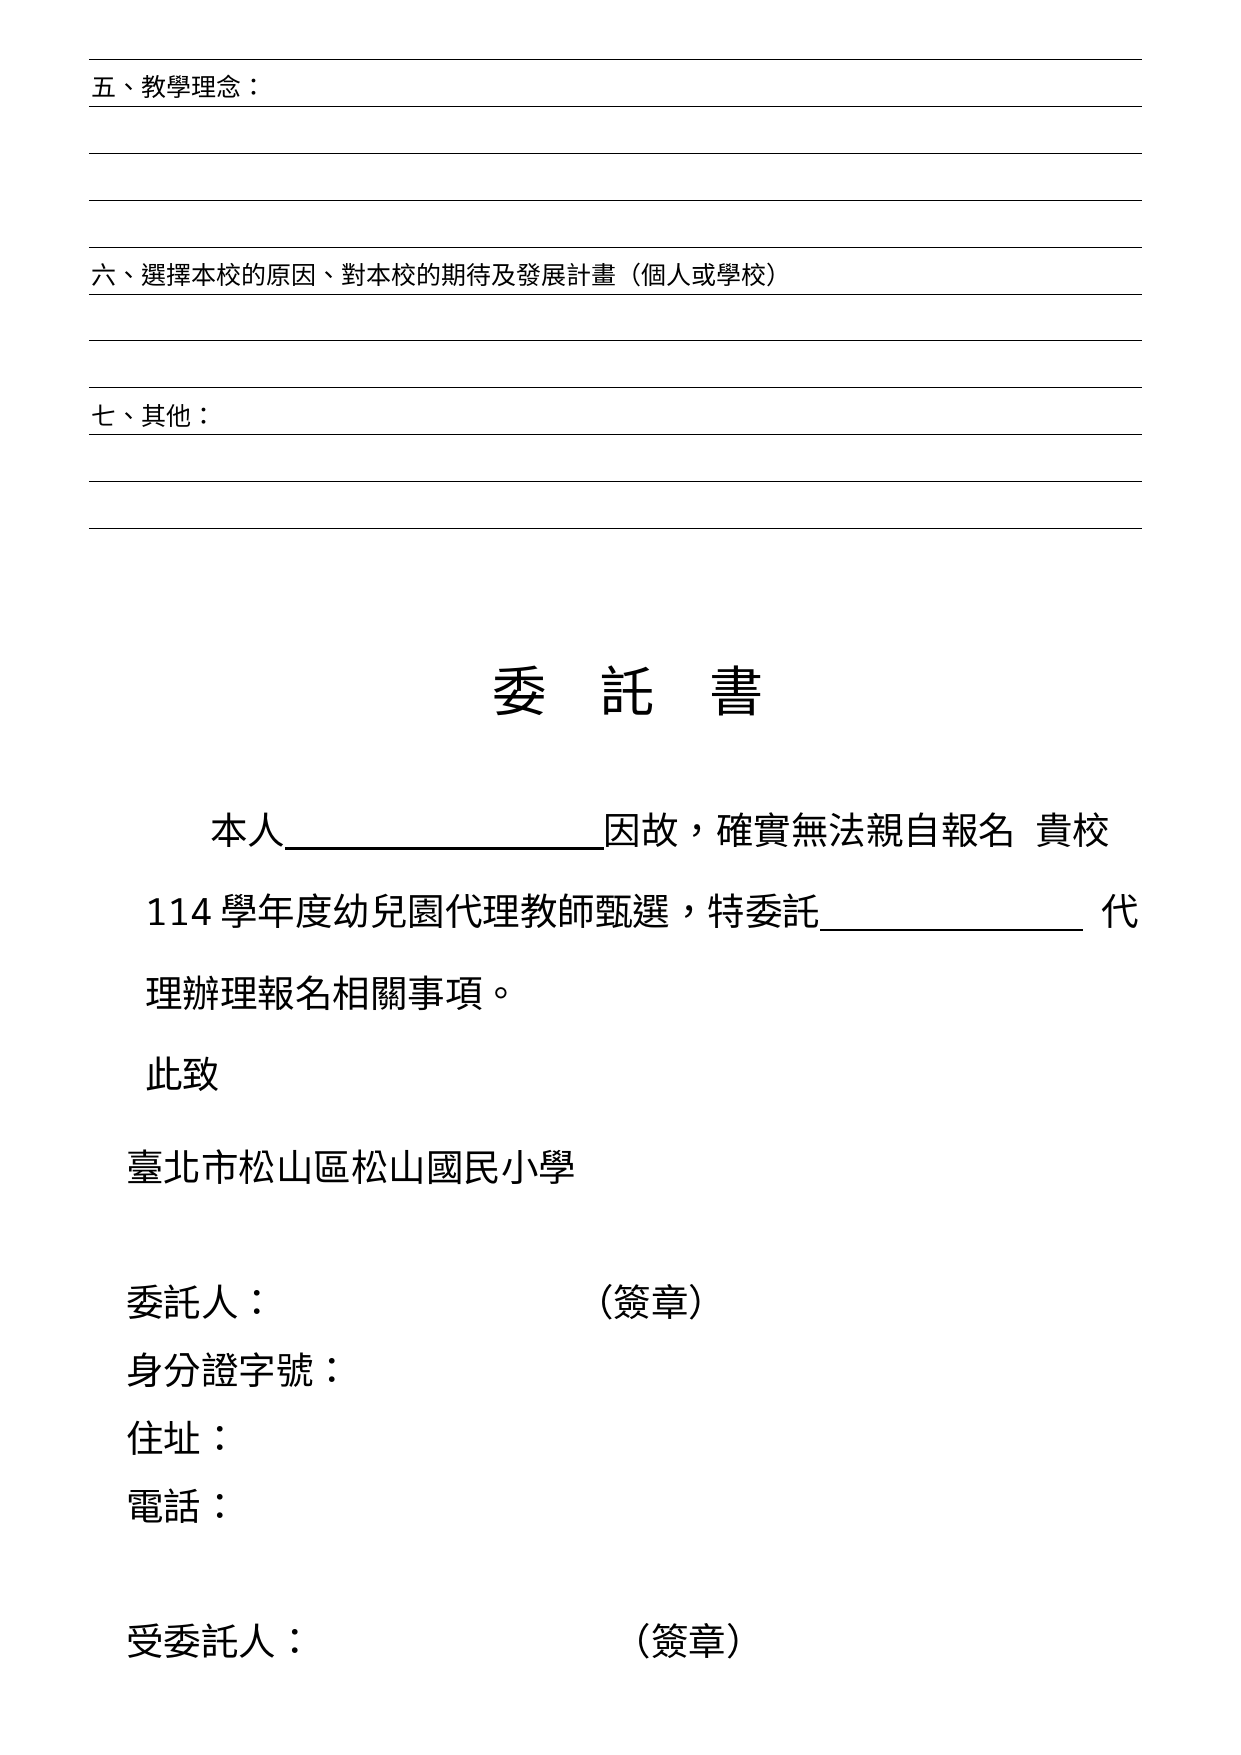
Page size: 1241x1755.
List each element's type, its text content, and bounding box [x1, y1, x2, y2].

table_cell [89, 341, 1142, 387]
text 臺北市松山區松山國民小學 [89, 1131, 1167, 1194]
text 委 託 書 [89, 648, 1167, 727]
table_cell 七、其他： [89, 388, 1142, 434]
text 本人 因故，確實無法親自報名 貴校114學年度幼兒園代理教師甄選，特委託 代理辦理報名相關事項。 [145, 801, 1167, 1018]
text 此致 [145, 1045, 1167, 1099]
text 電話： [89, 1470, 1167, 1532]
text 身分證字號： [89, 1334, 1167, 1397]
table_cell [89, 107, 1142, 153]
text 住址： [89, 1402, 1167, 1465]
text 受委託人： （簽章） [89, 1605, 1167, 1668]
table_cell [89, 482, 1142, 528]
table_cell [89, 295, 1142, 340]
table_cell [89, 435, 1142, 481]
table_cell [89, 154, 1142, 200]
table_cell 五、教學理念： [89, 60, 1142, 106]
table_cell 六、選擇本校的原因、對本校的期待及發展計畫（個人或學校） [89, 248, 1142, 293]
text 委託人： （簽章） [89, 1267, 1167, 1329]
table_cell [89, 201, 1142, 247]
